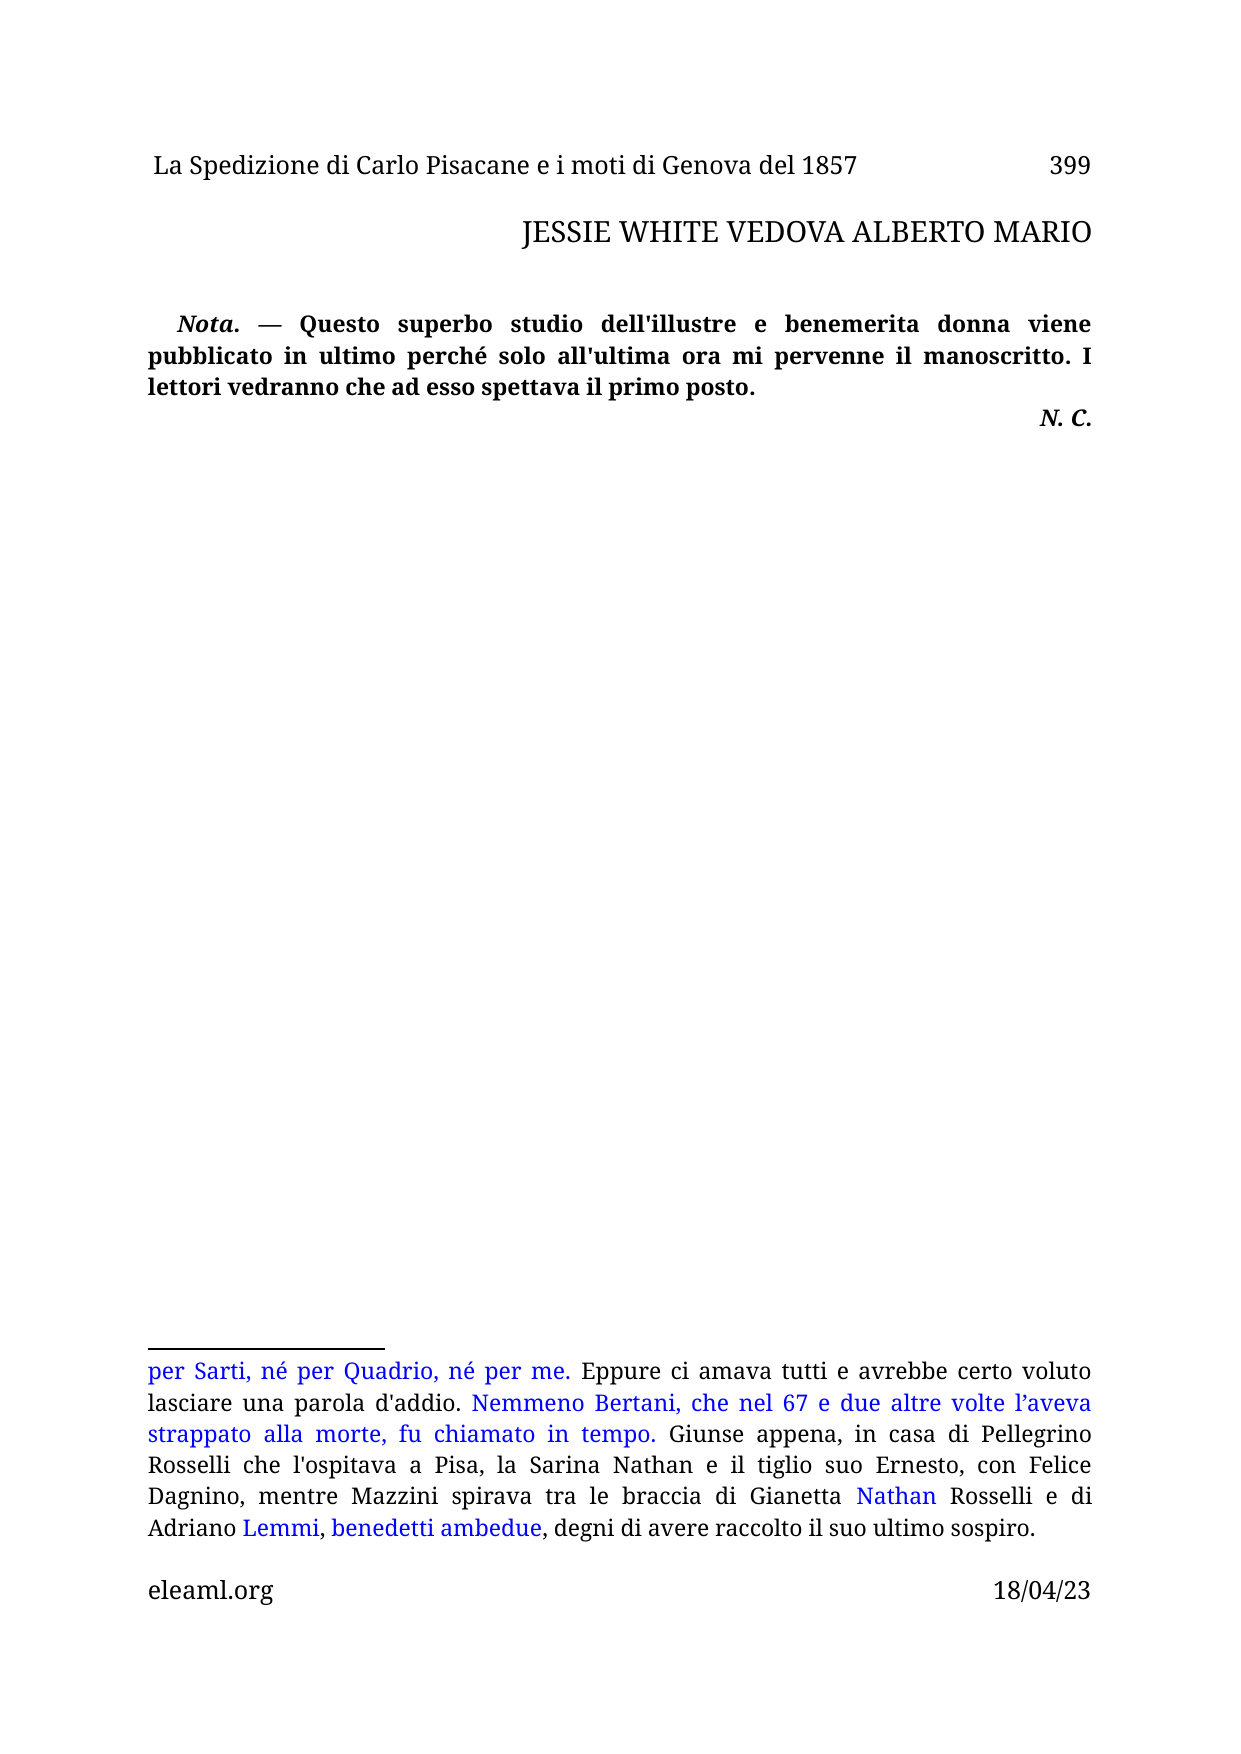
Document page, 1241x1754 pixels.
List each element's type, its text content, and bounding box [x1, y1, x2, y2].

text N. C. [148, 402, 1093, 433]
text per Sarti, né per Quadrio, né per me. Eppure ci amava tutti e avrebbe certo voluto lasciare una parola d'addio. Nemmeno Bertani, che nel 67 e due altre volte l’aveva strappato alla morte, fu chiamato in tempo. Giunse appena, in casa di Pellegrino Rosselli che l'ospitava a Pisa, la Sarina Nathan e il tiglio suo Ernesto, con Felice Dagnino, mentre Mazzini spirava tra le braccia di Gianetta Nathan Rosselli e di Adriano Lemmi, benedetti ambedue, degni di avere raccolto il suo ultimo sospiro. [148, 1355, 1093, 1543]
text JESSIE WHITE VEDOVA ALBERTO MARIO [148, 211, 1093, 251]
text Nota. — Questo superbo studio dell'illustre e benemerita donna viene pubblicato in ultimo perché solo all'ultima ora mi pervenne il manoscritto. I lettori vedranno che ad esso spettava il primo posto. [148, 308, 1093, 402]
